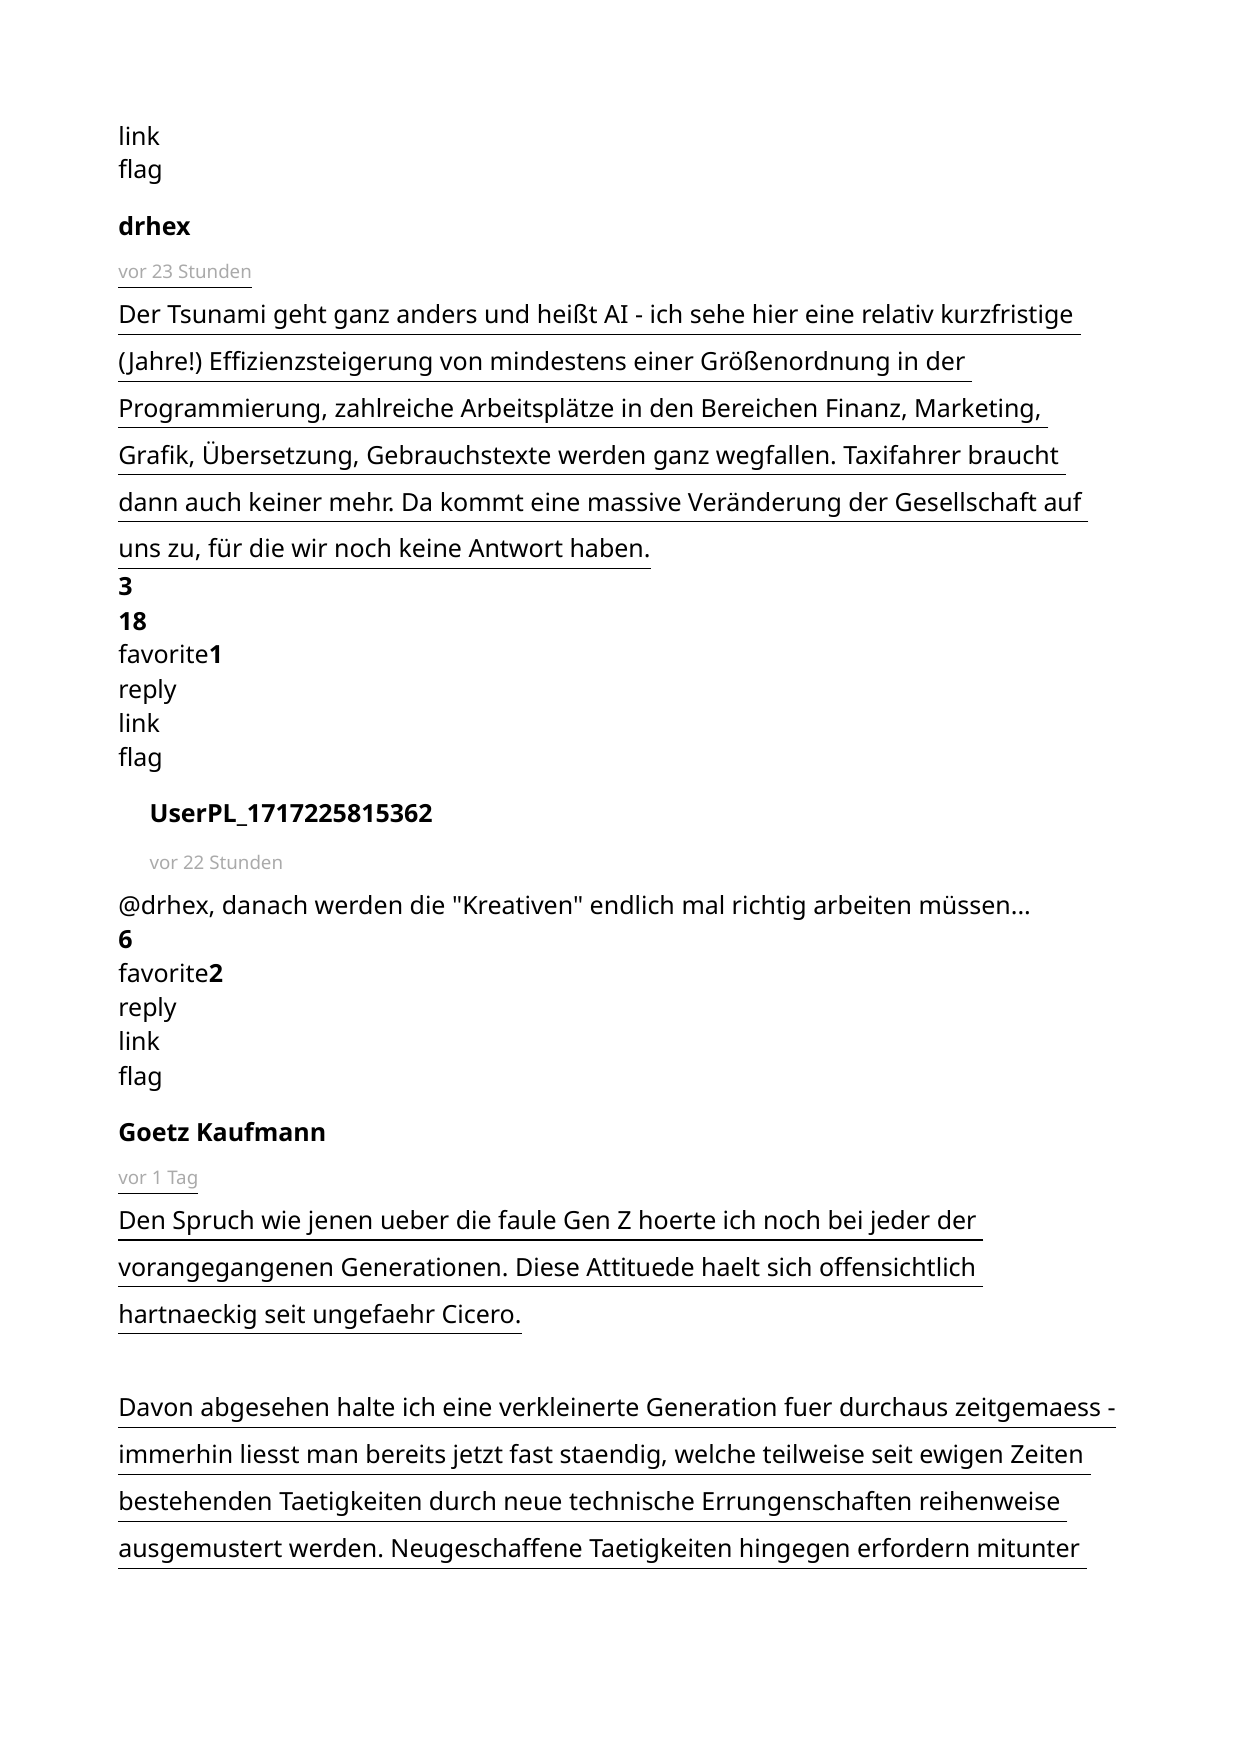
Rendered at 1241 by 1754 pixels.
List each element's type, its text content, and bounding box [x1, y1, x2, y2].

text vor 23 Stunden [118, 258, 1122, 288]
text flag [118, 739, 1122, 773]
text link [118, 1024, 1122, 1058]
text link [118, 118, 1122, 152]
text vor 22 Stunden [149, 845, 1122, 875]
text reply [118, 671, 1122, 705]
text reply [118, 990, 1122, 1024]
text vor 1 Tag [118, 1164, 1122, 1194]
text UserPL_1717225815362 [149, 789, 1114, 830]
text drhex [118, 202, 1114, 242]
text Goetz Kaufmann [118, 1108, 1114, 1148]
text 18 [118, 603, 1122, 637]
text link [118, 705, 1122, 739]
text Den Spruch wie jenen ueber die faule Gen Z hoerte ich noch bei jeder der vorangegangenen Generationen. Diese Attituede haelt sich offensichtlich hartnaeckig seit ungefaehr Cicero. Davon abgesehen halte ich eine verkleinerte Generation fuer durchaus zeitgemaess - immerhin liesst man bereits jetzt fast staendig, welche teilweise seit ewigen Zeiten bestehenden Taetigkeiten durch neue technische Errungenschaften reihenweise ausgemustert werden. Neugeschaffene Taetigkeiten hingegen erfordern mitunter [118, 1194, 1122, 1569]
text 6 [118, 922, 1122, 956]
text @drhex, danach werden die "Kreativen" endlich mal richtig arbeiten müssen... [118, 875, 1122, 922]
text favorite2 [118, 956, 1122, 990]
text flag [118, 152, 1122, 186]
text flag [118, 1058, 1122, 1092]
text favorite1 [118, 637, 1122, 671]
text 3 [118, 569, 1122, 603]
text Der Tsunami geht ganz anders und heißt AI - ich sehe hier eine relativ kurzfristige (Jahre!) Effizienzsteigerung von mindestens einer Größenordnung in der Programmierung, zahlreiche Arbeitsplätze in den Bereichen Finanz, Marketing, Grafik, Übersetzung, Gebrauchstexte werden ganz wegfallen. Taxifahrer braucht dann auch keiner mehr. Da kommt eine massive Veränderung der Gesellschaft auf uns zu, für die wir noch keine Antwort haben. [118, 288, 1122, 569]
